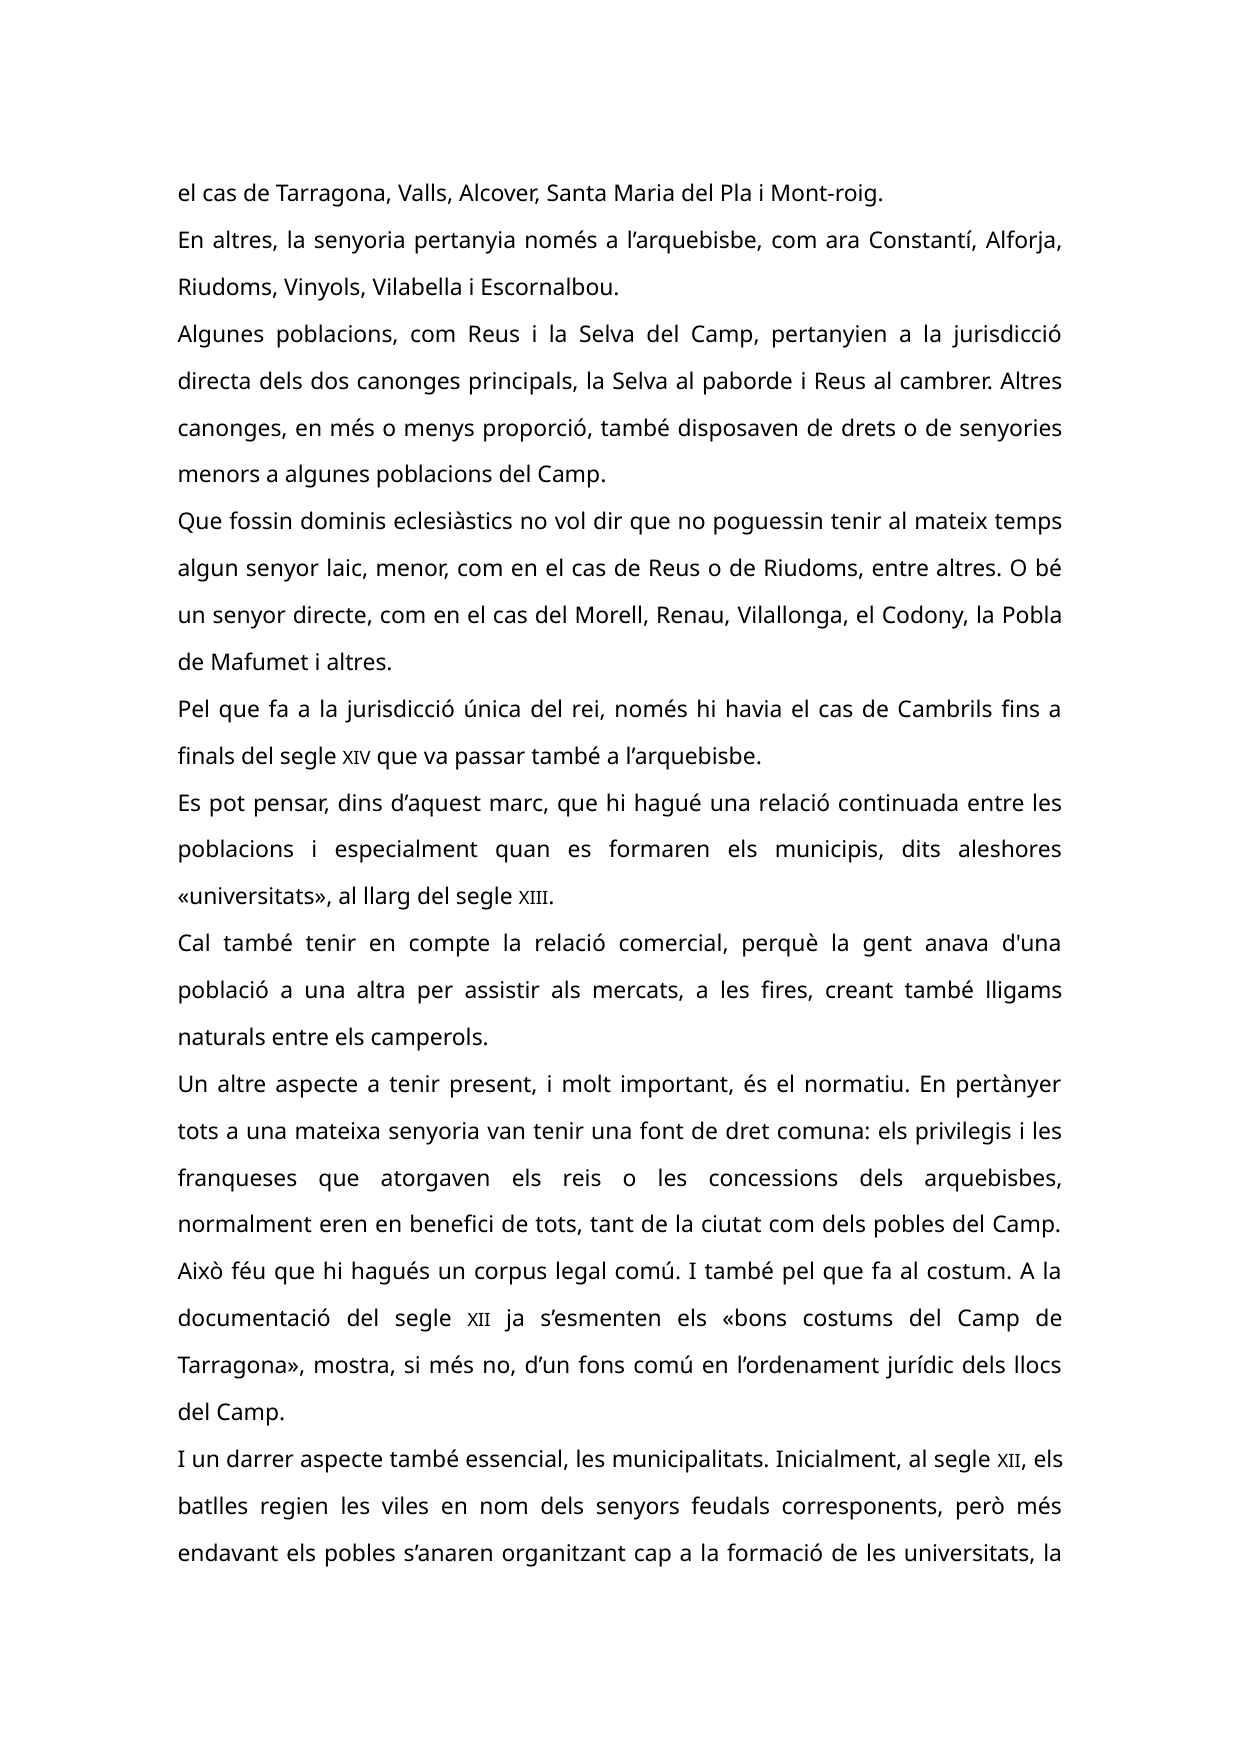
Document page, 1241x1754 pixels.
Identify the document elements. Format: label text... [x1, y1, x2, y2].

text I un darrer aspecte també essencial, les municipalitats. Inicialment, al segle xii, els batlles regien les viles en nom dels senyors feudals corresponents, però més endavant els pobles s’anaren organitzant cap a la formació de les universitats, la [177, 1443, 1063, 1568]
text Un altre aspecte a tenir present, i molt important, és el normatiu. En pertànyer tots a una mateixa senyoria van tenir una font de dret comuna: els privilegis i les franqueses que atorgaven els reis o les concessions dels arquebisbes, normalment eren en benefici de tots, tant de la ciutat com dels pobles del Camp. Això féu que hi hagués un corpus legal comú. I també pel que fa al costum. A la documentació del segle xii ja s’esmenten els «bons costums del Camp de Tarragona», mostra, si més no, d’un fons comú en l’ordenament jurídic dels llocs del Camp. [177, 1068, 1063, 1427]
text el cas de Tarragona, Valls, Alcover, Santa Maria del Pla i Mont-roig. [177, 177, 1063, 208]
text En altres, la senyoria pertanyia només a l’arquebisbe, com ara Constantí, Alforja, Riudoms, Vinyols, Vilabella i Escornalbou. [177, 224, 1063, 302]
text Pel que fa a la jurisdicció única del rei, només hi havia el cas de Cambrils fins a finals del segle xiv que va passar també a l’arquebisbe. [177, 693, 1063, 771]
text Cal també tenir en compte la relació comercial, perquè la gent anava d'una població a una altra per assistir als mercats, a les fires, creant també lligams naturals entre els camperols. [177, 927, 1063, 1052]
text Que fossin dominis eclesiàstics no vol dir que no poguessin tenir al mateix temps algun senyor laic, menor, com en el cas de Reus o de Riudoms, entre altres. O bé un senyor directe, com en el cas del Morell, Renau, Vilallonga, el Codony, la Pobla de Mafumet i altres. [177, 505, 1063, 677]
text Es pot pensar, dins d’aquest marc, que hi hagué una relació continuada entre les poblacions i especialment quan es formaren els municipis, dits aleshores «universitats», al llarg del segle xiii. [177, 787, 1063, 912]
text Algunes poblacions, com Reus i la Selva del Camp, pertanyien a la jurisdicció directa dels dos canonges principals, la Selva al paborde i Reus al cambrer. Altres canonges, en més o menys proporció, també disposaven de drets o de senyories menors a algunes poblacions del Camp. [177, 318, 1063, 490]
